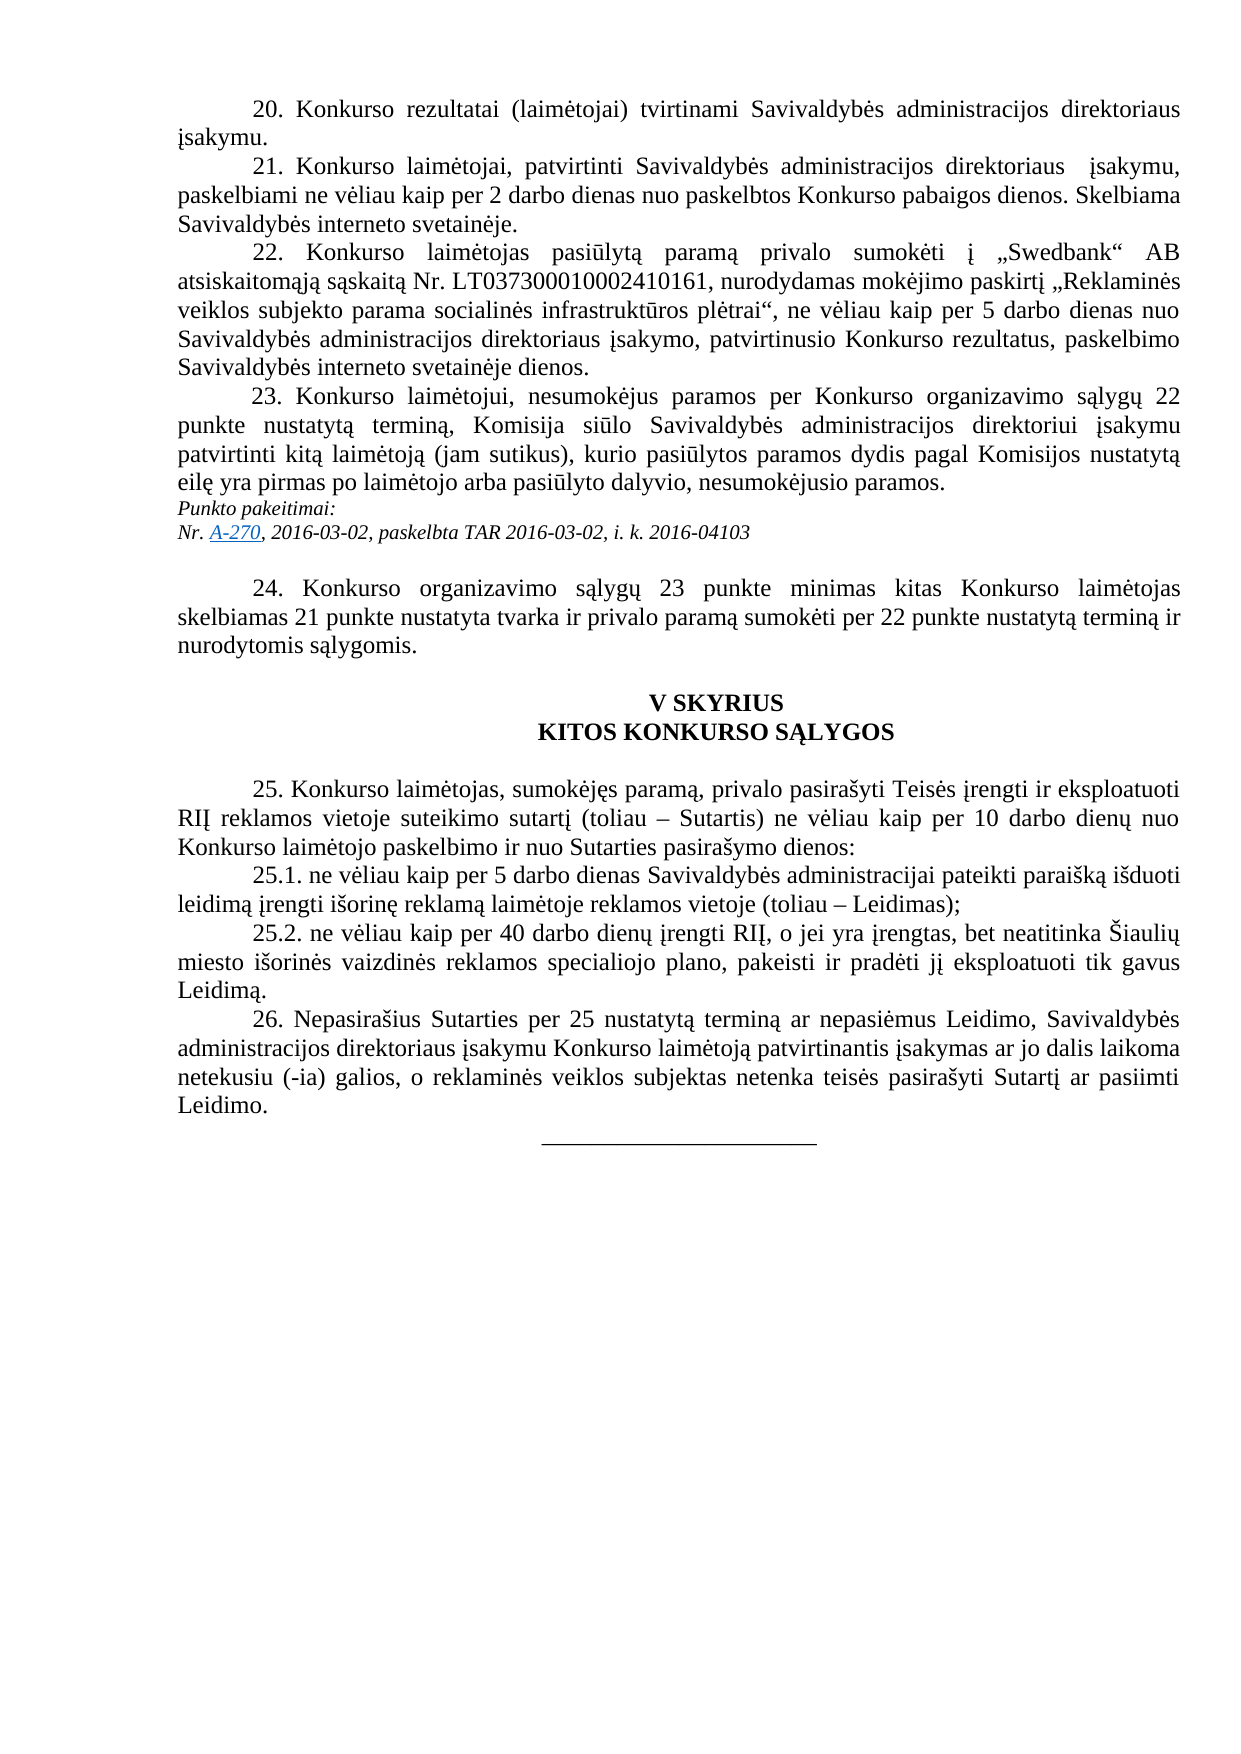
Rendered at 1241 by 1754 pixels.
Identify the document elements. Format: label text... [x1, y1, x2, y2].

text 20. Konkurso rezultatai (laimėtojai) tvirtinami Savivaldybės administracijos direktoriaus įsakymu. [177, 94, 1181, 151]
text 26. Nepasirašius Sutarties per 25 nustatytą terminą ar nepasiėmus Leidimo, Savivaldybės administracijos direktoriaus įsakymu Konkurso laimėtoją patvirtinantis įsakymas ar jo dalis laikoma netekusiu (-ia) galios, o reklaminės veiklos subjektas netenka teisės pasirašyti Sutartį ar pasiimti Leidimo. [177, 1004, 1181, 1119]
text 23. Konkurso laimėtojui, nesumokėjus paramos per Konkurso organizavimo sąlygų 22 punkte nustatytą terminą, Komisija siūlo Savivaldybės administracijos direktoriui įsakymu patvirtinti kitą laimėtoją (jam sutikus), kurio pasiūlytos paramos dydis pagal Komisijos nustatytą eilę yra pirmas po laimėtojo arba pasiūlyto dalyvio, nesumokėjusio paramos. [177, 381, 1181, 496]
text 22. Konkurso laimėtojas pasiūlytą paramą privalo sumokėti į „Swedbank“ AB atsiskaitomąją sąskaitą Nr. LT037300010002410161, nurodydamas mokėjimo paskirtį „Reklaminės veiklos subjekto parama socialinės infrastruktūros plėtrai“, ne vėliau kaip per 5 darbo dienas nuo Savivaldybės administracijos direktoriaus įsakymo, patvirtinusio Konkurso rezultatus, paskelbimo Savivaldybės interneto svetainėje dienos. [177, 237, 1181, 381]
text KITOS KONKURSO SĄLYGOS [177, 717, 1181, 746]
text 25.2. ne vėliau kaip per 40 darbo dienų įrengti RIĮ, o jei yra įrengtas, bet neatitinka Šiaulių miesto išorinės vaizdinės reklamos specialiojo plano, pakeisti ir pradėti jį eksploatuoti tik gavus Leidimą. [177, 918, 1181, 1004]
text 25.1. ne vėliau kaip per 5 darbo dienas Savivaldybės administracijai pateikti paraišką išduoti leidimą įrengti išorinę reklamą laimėtoje reklamos vietoje (toliau – Leidimas); [177, 861, 1181, 918]
text Punkto pakeitimai: [177, 496, 1181, 520]
text 24. Konkurso organizavimo sąlygų 23 punkte minimas kitas Konkurso laimėtojas skelbiamas 21 punkte nustatyta tvarka ir privalo paramą sumokėti per 22 punkte nustatytą terminą ir nurodytomis sąlygomis. [177, 573, 1181, 659]
text Nr. A-270, 2016-03-02, paskelbta TAR 2016-03-02, i. k. 2016-04103 [177, 520, 1181, 544]
text 25. Konkurso laimėtojas, sumokėjęs paramą, privalo pasirašyti Teisės įrengti ir eksploatuoti RIĮ reklamos vietoje suteikimo sutartį (toliau – Sutartis) ne vėliau kaip per 10 darbo dienų nuo Konkurso laimėtojo paskelbimo ir nuo Sutarties pasirašymo dienos: [177, 774, 1181, 861]
text ______________________ [177, 1119, 1181, 1148]
text 21. Konkurso laimėtojai, patvirtinti Savivaldybės administracijos direktoriaus įsakymu, paskelbiami ne vėliau kaip per 2 darbo dienas nuo paskelbtos Konkurso pabaigos dienos. Skelbiama Savivaldybės interneto svetainėje. [177, 151, 1181, 237]
text V SKYRIUS [177, 688, 1181, 717]
